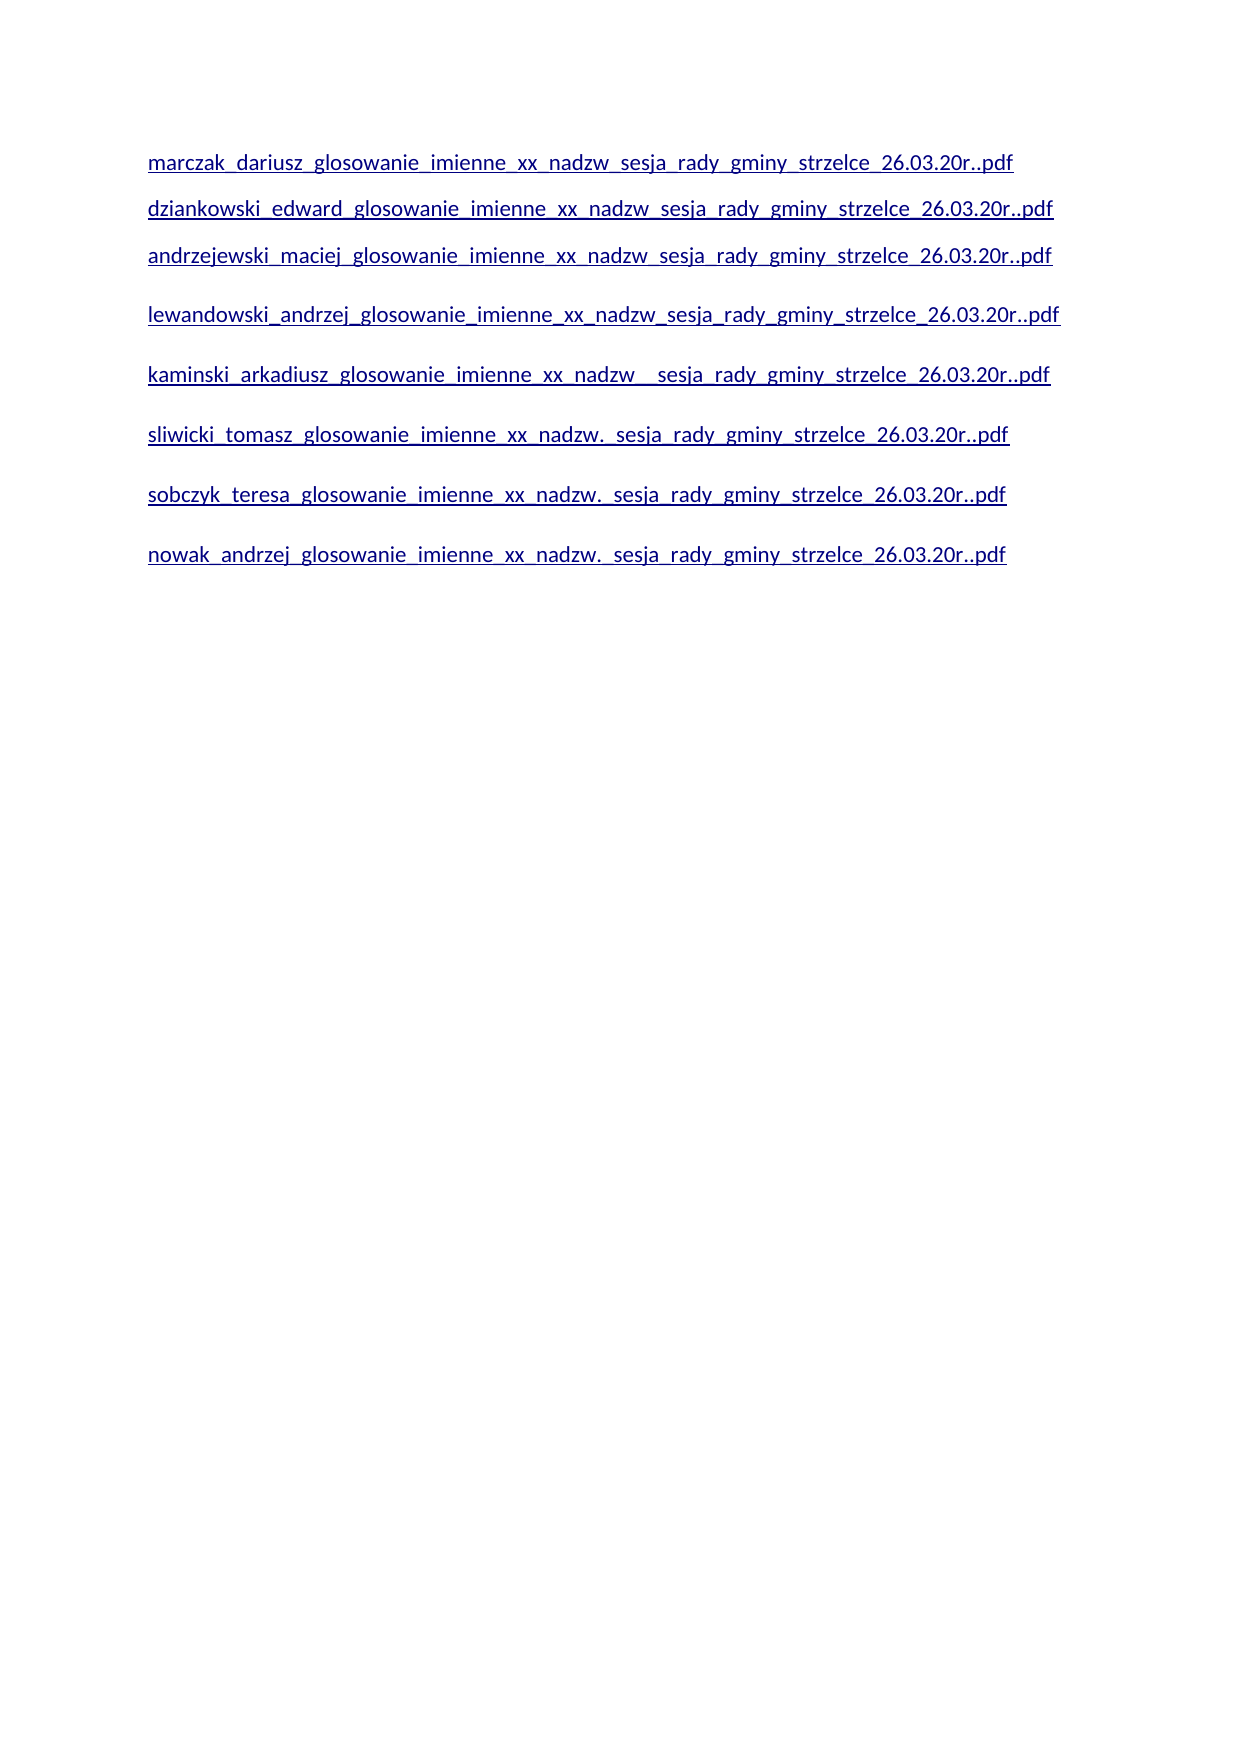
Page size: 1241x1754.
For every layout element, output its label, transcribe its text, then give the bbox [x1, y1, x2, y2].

text kaminski_arkadiusz_glosowanie_imienne_xx_nadzw__sesja_rady_gminy_strzelce_26.03.20r..pdf [148, 360, 1093, 388]
text marczak_dariusz_glosowanie_imienne_xx_nadzw_sesja_rady_gminy_strzelce_26.03.20r..pdf [148, 148, 1093, 176]
text andrzejewski_maciej_glosowanie_imienne_xx_nadzw_sesja_rady_gminy_strzelce_26.03.20r..pdf [148, 241, 1093, 269]
text lewandowski_andrzej_glosowanie_imienne_xx_nadzw_sesja_rady_gminy_strzelce_26.03.20r..pdf [148, 301, 1093, 328]
text nowak_andrzej_glosowanie_imienne_xx_nadzw._sesja_rady_gminy_strzelce_26.03.20r..pdf [148, 540, 1093, 568]
text sobczyk_teresa_glosowanie_imienne_xx_nadzw._sesja_rady_gminy_strzelce_26.03.20r..pdf [148, 480, 1093, 508]
text sliwicki_tomasz_glosowanie_imienne_xx_nadzw._sesja_rady_gminy_strzelce_26.03.20r..pdf [148, 420, 1093, 448]
text dziankowski_edward_glosowanie_imienne_xx_nadzw_sesja_rady_gminy_strzelce_26.03.20r..pdf [148, 194, 1093, 222]
